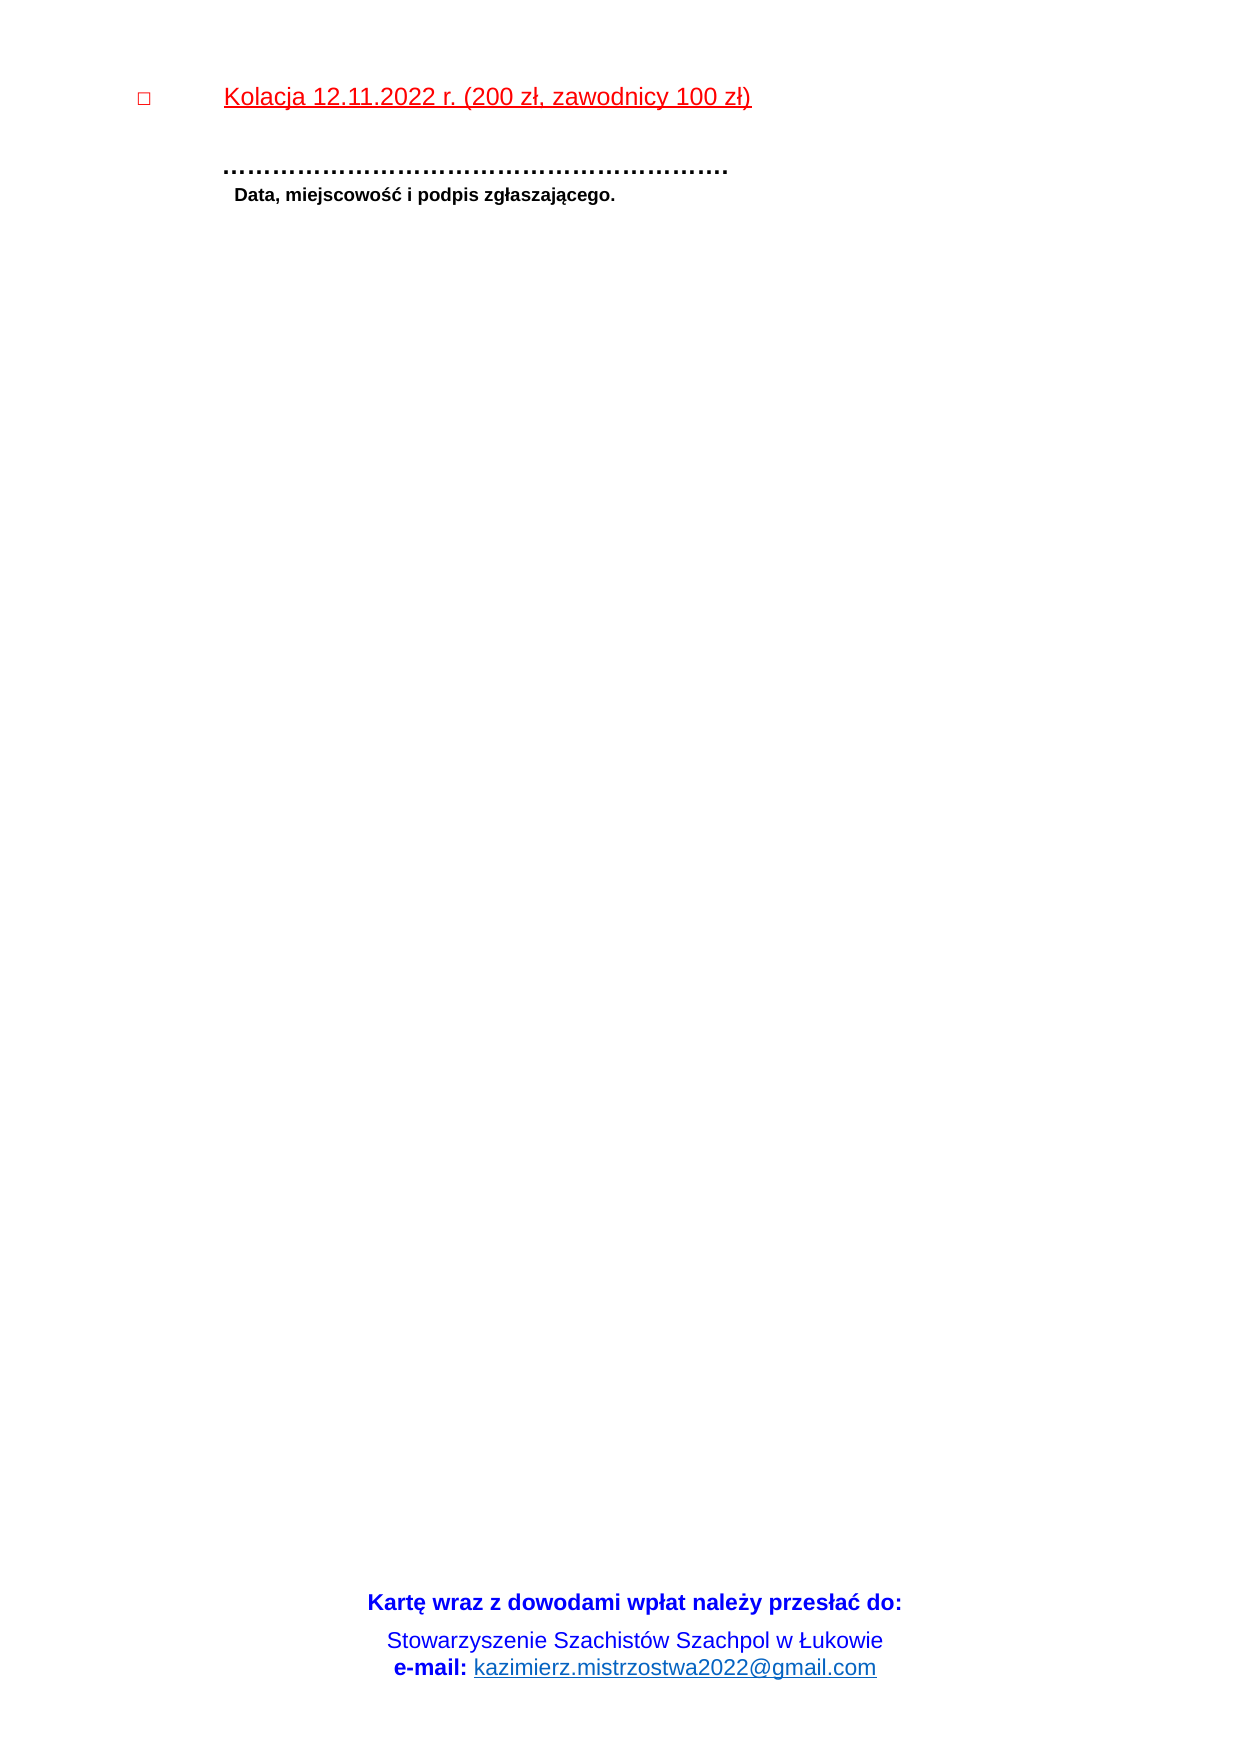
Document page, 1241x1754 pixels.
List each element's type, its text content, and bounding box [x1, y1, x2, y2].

table_cell Kolacja 12.11.2022 r. (200 zł, zawodnicy 100 zł) [223, 74, 1079, 122]
text Data, miejscowość i podpis zgłaszającego. [148, 180, 1122, 206]
text ……………………………………………………. [148, 151, 1122, 180]
table_cell ☐ [135, 74, 223, 122]
